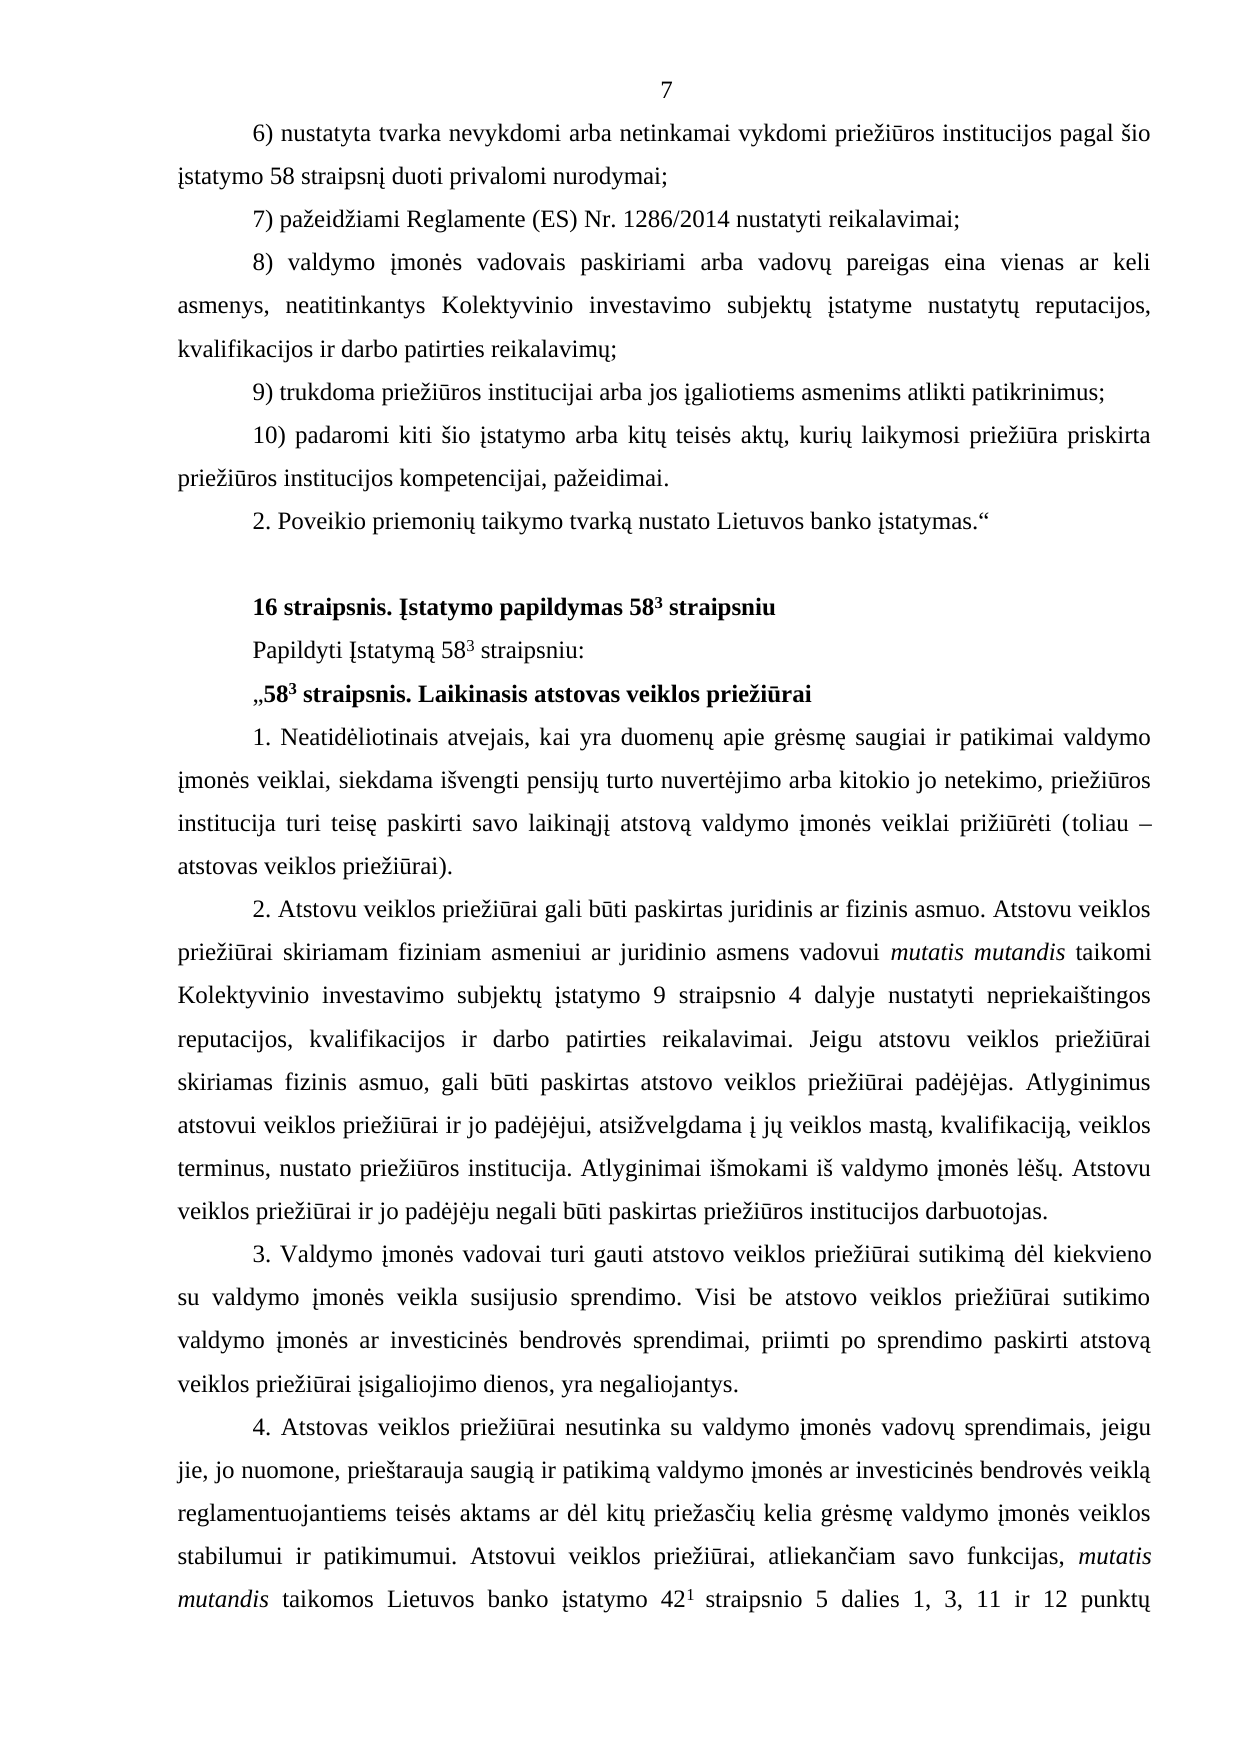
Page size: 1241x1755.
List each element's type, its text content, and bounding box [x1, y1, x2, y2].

text 6) nustatyta tvarka nevykdomi arba netinkamai vykdomi priežiūros institucijos pagal šio įstatymo 58 straipsnį duoti privalomi nurodymai; [177, 118, 1152, 190]
text 16 straipsnis. Įstatymo papildymas 583 straipsniu [177, 592, 1152, 621]
text 10) padaromi kiti šio įstatymo arba kitų teisės aktų, kurių laikymosi priežiūra priskirta priežiūros institucijos kompetencijai, pažeidimai. [177, 420, 1152, 492]
text 8) valdymo įmonės vadovais paskiriami arba vadovų pareigas eina vienas ar keli asmenys, neatitinkantys Kolektyvinio investavimo subjektų įstatyme nustatytų reputacijos, kvalifikacijos ir darbo patirties reikalavimų; [177, 247, 1152, 362]
text 2. Poveikio priemonių taikymo tvarką nustato Lietuvos banko įstatymas.“ [177, 506, 1152, 535]
text 7) pažeidžiami Reglamente (ES) Nr. 1286/2014 nustatyti reikalavimai; [177, 204, 1152, 233]
text „583 straipsnis. Laikinasis atstovas veiklos priežiūrai [177, 679, 1152, 707]
text 9) trukdoma priežiūros institucijai arba jos įgaliotiems asmenims atlikti patikrinimus; [177, 377, 1152, 406]
text 3. Valdymo įmonės vadovai turi gauti atstovo veiklos priežiūrai sutikimą dėl kiekvieno su valdymo įmonės veikla susijusio sprendimo. Visi be atstovo veiklos priežiūrai sutikimo valdymo įmonės ar investicinės bendrovės sprendimai, priimti po sprendimo paskirti atstovą veiklos priežiūrai įsigaliojimo dienos, yra negaliojantys. [177, 1239, 1152, 1397]
text 2. Atstovu veiklos priežiūrai gali būti paskirtas juridinis ar fizinis asmuo. Atstovu veiklos priežiūrai skiriamam fiziniam asmeniui ar juridinio asmens vadovui mutatis mutandis taikomi Kolektyvinio investavimo subjektų įstatymo 9 straipsnio 4 dalyje nustatyti nepriekaištingos reputacijos, kvalifikacijos ir darbo patirties reikalavimai. Jeigu atstovu veiklos priežiūrai skiriamas fizinis asmuo, gali būti paskirtas atstovo veiklos priežiūrai padėjėjas. Atlyginimus atstovui veiklos priežiūrai ir jo padėjėjui, atsižvelgdama į jų veiklos mastą, kvalifikaciją, veiklos terminus, nustato priežiūros institucija. Atlyginimai išmokami iš valdymo įmonės lėšų. Atstovu veiklos priežiūrai ir jo padėjėju negali būti paskirtas priežiūros institucijos darbuotojas. [177, 894, 1152, 1225]
text 1. Neatidėliotinais atvejais, kai yra duomenų apie grėsmę saugiai ir patikimai valdymo įmonės veiklai, siekdama išvengti pensijų turto nuvertėjimo arba kitokio jo netekimo, priežiūros institucija turi teisę paskirti savo laikinąjį atstovą valdymo įmonės veiklai prižiūrėti (toliau – atstovas veiklos priežiūrai). [177, 722, 1152, 880]
text Papildyti Įstatymą 583 straipsniu: [177, 636, 1152, 664]
text 4. Atstovas veiklos priežiūrai nesutinka su valdymo įmonės vadovų sprendimais, jeigu jie, jo nuomone, prieštarauja saugią ir patikimą valdymo įmonės ar investicinės bendrovės veiklą reglamentuojantiems teisės aktams ar dėl kitų priežasčių kelia grėsmę valdymo įmonės veiklos stabilumui ir patikimumui. Atstovui veiklos priežiūrai, atliekančiam savo funkcijas, mutatis mutandis taikomos Lietuvos banko įstatymo 421 straipsnio 5 dalies 1, 3, 11 ir 12 punktų [177, 1412, 1152, 1613]
